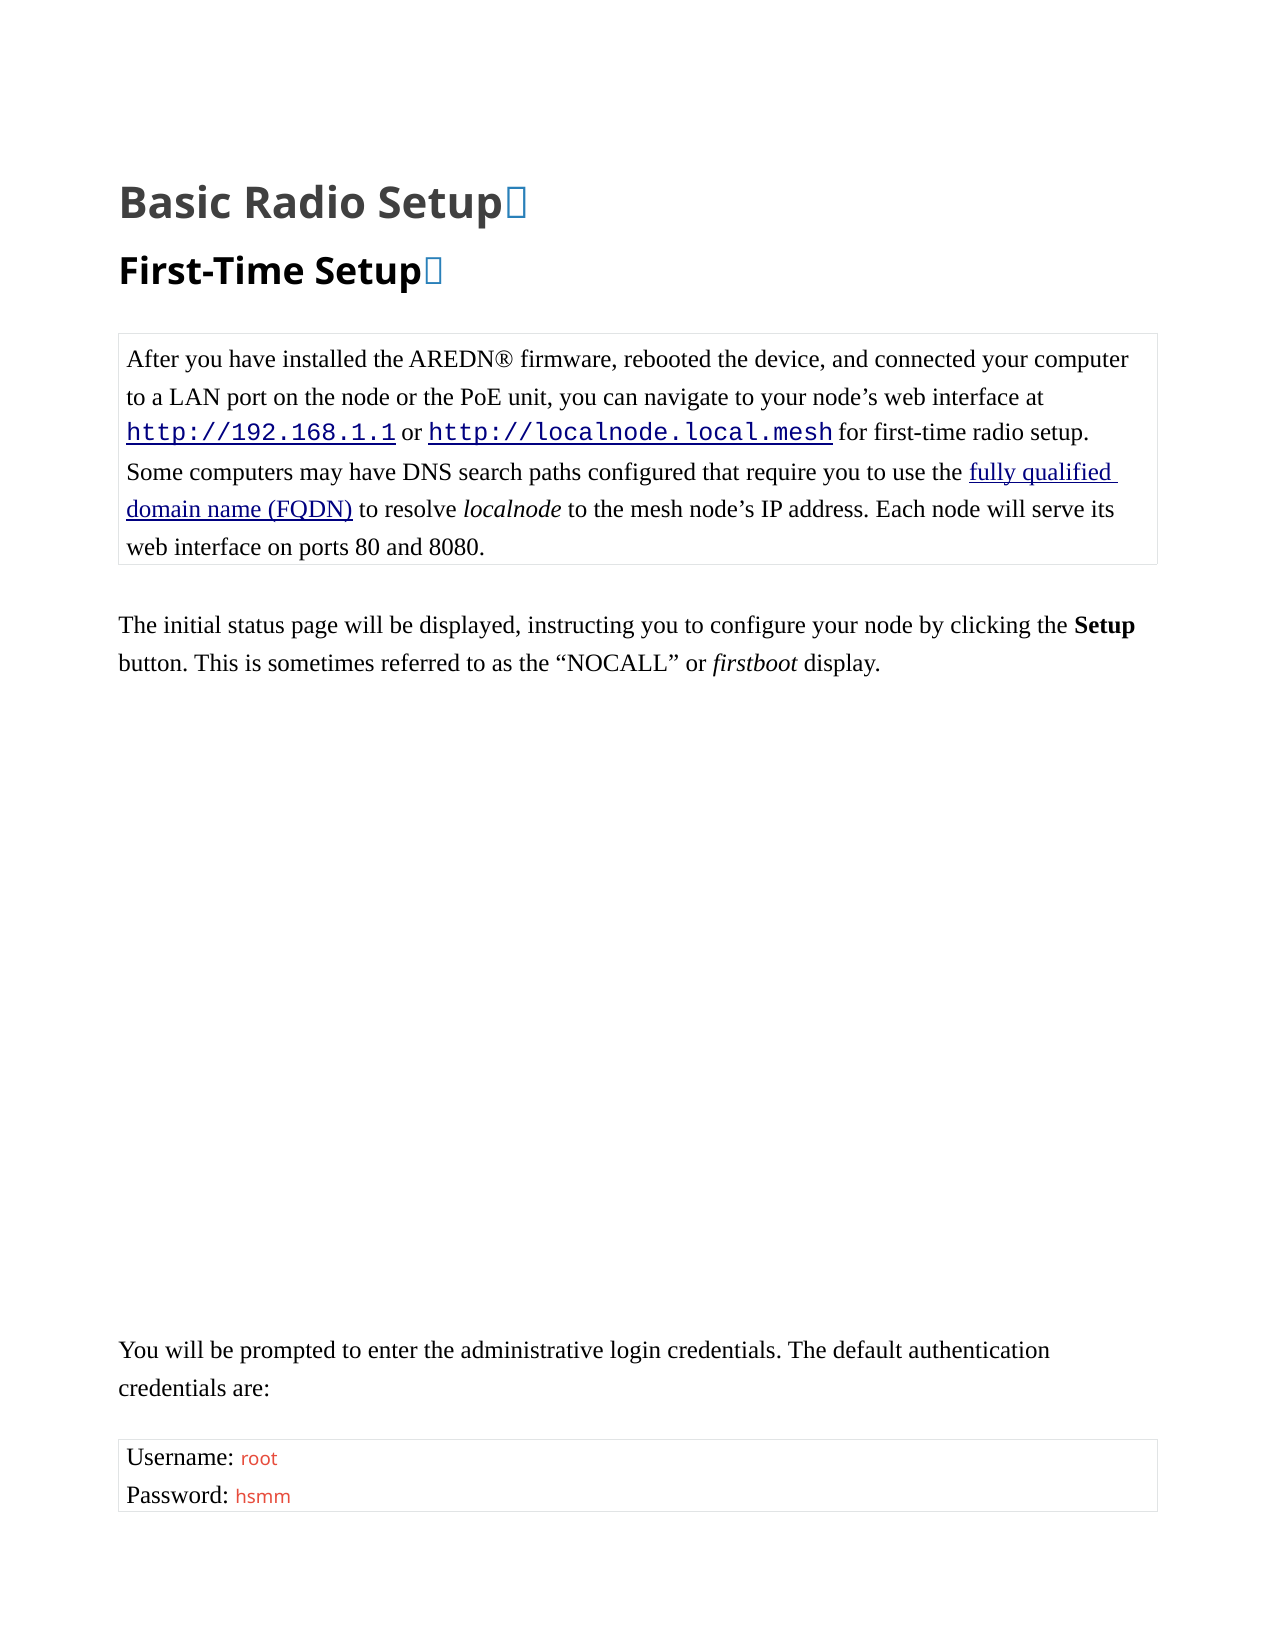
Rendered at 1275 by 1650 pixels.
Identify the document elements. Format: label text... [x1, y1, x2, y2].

text The initial status page will be displayed, instructing you to configure your node by clicking the Setup button. This is sometimes referred to as the “NOCALL” or firstboot display. [118, 601, 1157, 676]
text After you have installed the AREDN® firmware, rebooted the device, and connected your computer to a LAN port on the node or the PoE unit, you can navigate to your node’s web interface at http://192.168.1.1 or http://localnode.local.mesh for first-time radio setup. Some computers may have DNS search paths configured that require you to use the fully qualified domain name (FQDN) to resolve localnode to the mesh node’s IP address. Each node will serve its web interface on ports 80 and 8080. [119, 334, 1157, 564]
subtitle First-Time Setup [118, 244, 1157, 295]
text You will be prompted to enter the administrative login credentials. The default authentication credentials are: [118, 1326, 1157, 1401]
text Password: hsmm [119, 1468, 1157, 1511]
text Username: root [119, 1440, 1157, 1468]
subtitle Basic Radio Setup [118, 172, 1157, 231]
